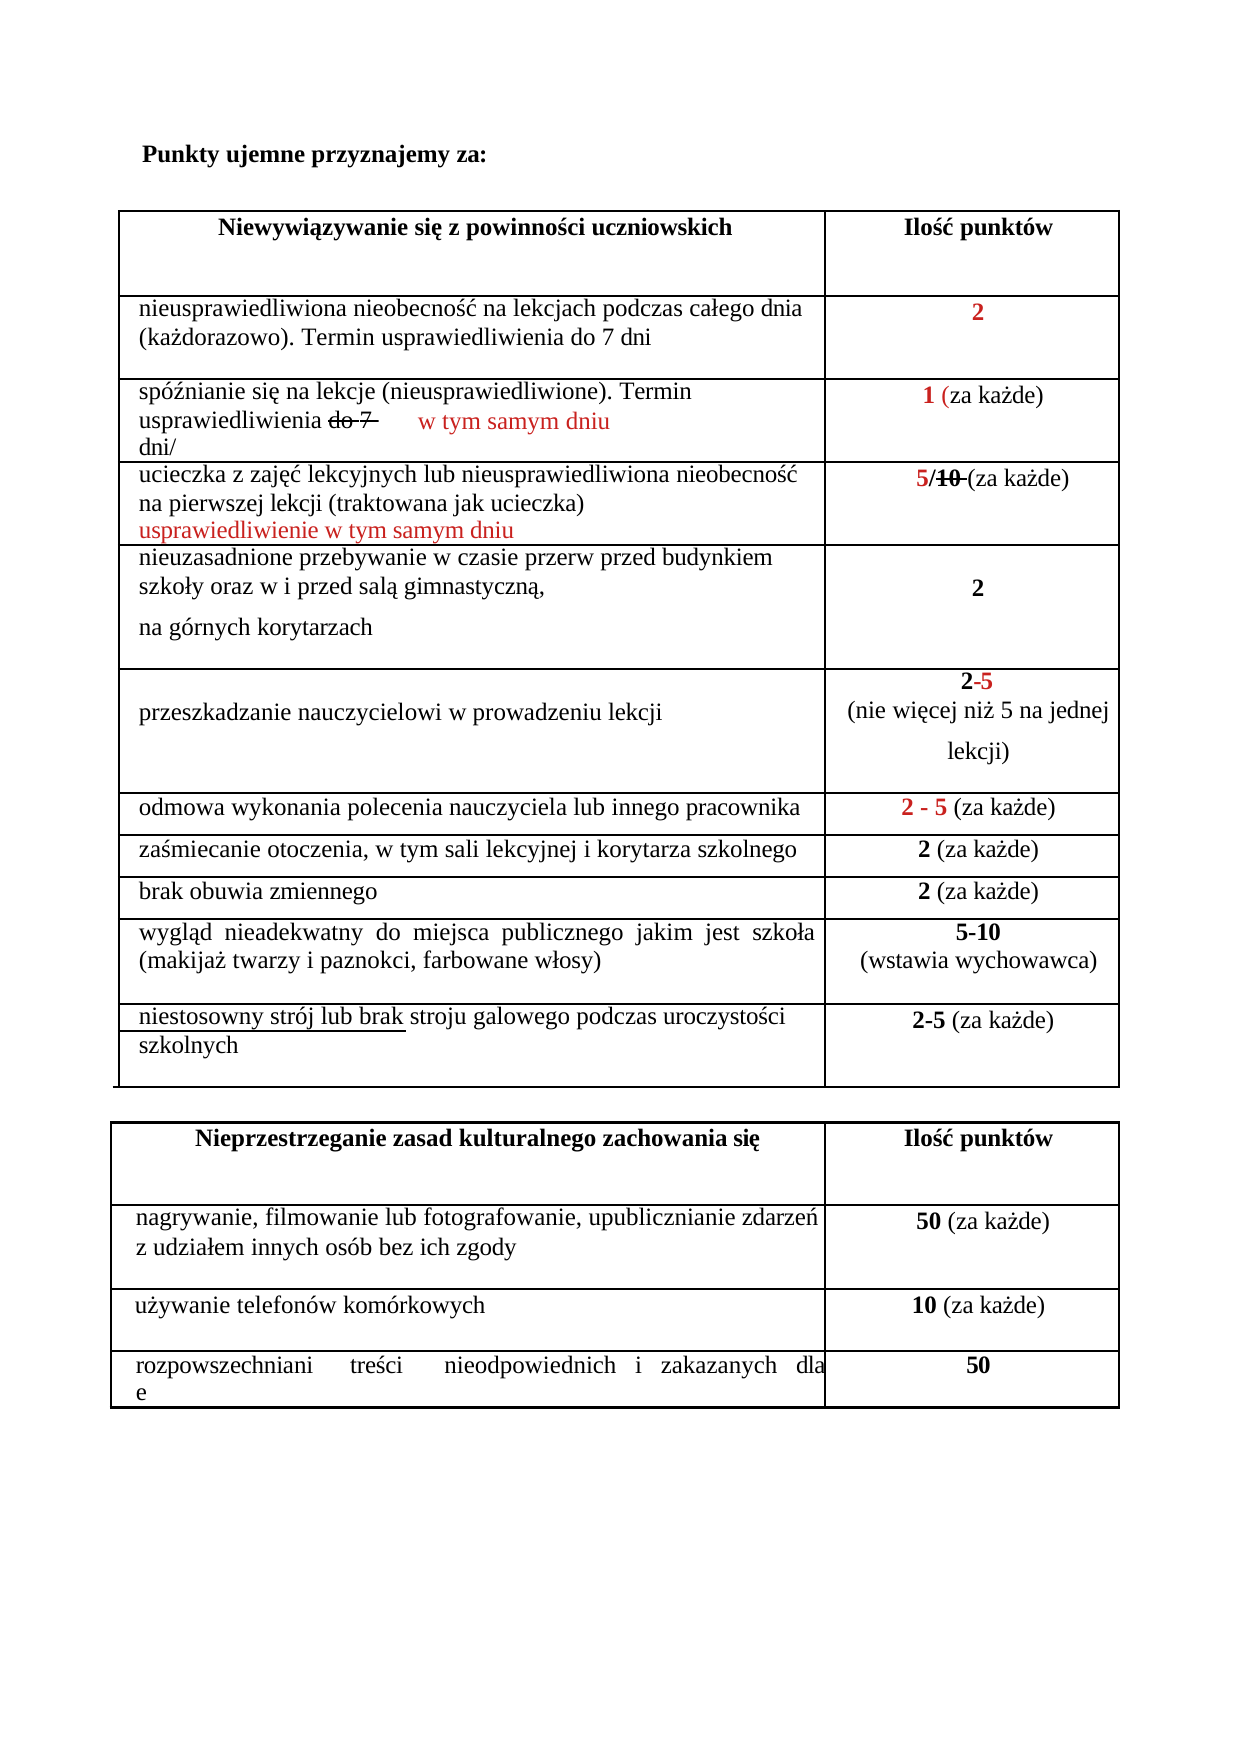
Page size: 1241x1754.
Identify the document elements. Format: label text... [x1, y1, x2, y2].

table_cell 2 - 5 (za każde) [826, 794, 1118, 834]
table_cell 10 (za każde) [826, 1290, 1118, 1350]
text Punkty ujemne przyznajemy za: [142, 139, 1137, 168]
table_cell treści [320, 1352, 406, 1406]
table_cell 2 [826, 297, 1118, 378]
table_cell (wstawia wychowawca) [826, 946, 1118, 1003]
table_cell 50 (za każde) [826, 1206, 1118, 1288]
table_cell nieusprawiedliwiona nieobecność na lekcjach podczas całego dnia [120, 297, 824, 321]
table_cell z udziałem innych osób bez ich zgody [119, 1231, 824, 1288]
table_cell nieuzasadnione przebywanie w czasie przerw przed budynkiem [120, 546, 824, 570]
table_cell 2 (za każde) [826, 836, 1118, 876]
table_cell na górnych korytarzach [120, 604, 406, 668]
table_cell przeszkadzanie nauczycielowi w prowadzeniu lekcji [120, 670, 824, 792]
table_cell 2 (za każde) [826, 878, 1118, 918]
table_cell lekcji) [826, 728, 1118, 792]
table_cell ucieczka z zajęć lekcyjnych lub nieusprawiedliwiona nieobecność [120, 463, 824, 487]
table_cell (makijaż twarzy i paznokci, farbowane włosy) [120, 946, 824, 1003]
table_cell [320, 1032, 406, 1086]
table_header Niewywiązywanie się z powinności uczniowskich [120, 212, 824, 295]
table_cell 5-10 [826, 920, 1118, 946]
table_cell nagrywanie, filmowanie lub fotografowanie, upublicznianie zdarzeń [119, 1206, 824, 1231]
table_header Ilość punktów [826, 212, 1118, 295]
table_cell rozpowszechnianie [119, 1352, 320, 1406]
table_cell [112, 1352, 119, 1406]
table_cell 2-5 (za każde) [826, 1005, 1118, 1086]
table_cell odmowa wykonania polecenia nauczyciela lub innego pracownika [120, 794, 824, 834]
table_cell 2-5 [826, 670, 1118, 695]
table_cell [406, 604, 824, 668]
table_cell Nieprzestrzeganie zasad kulturalnego zachowania się [112, 1124, 824, 1204]
table_cell niestosowny strój lub brak stroju galowego podczas uroczystości [120, 1005, 824, 1029]
table_cell szkoły oraz w i przed salą gimnastyczną, [120, 570, 824, 604]
table_cell szkolnych [120, 1032, 320, 1086]
table_cell [111, 1086, 1119, 1121]
table_cell na pierwszej lekcji (traktowana jak ucieczka) usprawiedliwienie w tym samym dniu [120, 487, 824, 544]
table_cell używanie telefonów komórkowych [112, 1290, 824, 1350]
table_cell nieodpowiednich i zakazanych dla [406, 1352, 824, 1406]
table_cell (nie więcej niż 5 na jednej [826, 695, 1118, 728]
table_header [111, 210, 118, 1086]
table_cell wygląd nieadekwatny do miejsca publicznego jakim jest szkoła [120, 920, 824, 946]
table_cell 1 (za każde) [826, 380, 1118, 461]
table_cell (każdorazowo). Termin usprawiedliwienia do 7 dni [120, 321, 824, 378]
table_cell [112, 1206, 119, 1231]
table_cell w tym samym dniu [406, 404, 824, 461]
table_cell Ilość punktów [826, 1124, 1118, 1204]
table_cell [112, 1231, 119, 1288]
table_cell 5/10 (za każde) [826, 463, 1118, 544]
table_cell brak obuwia zmiennego [120, 878, 824, 918]
table_cell zaśmiecanie otoczenia, w tym sali lekcyjnej i korytarza szkolnego [120, 836, 824, 876]
table_cell spóźnianie się na lekcje (nieusprawiedliwione). Termin [120, 380, 824, 404]
table_cell 2 [826, 546, 1118, 668]
table_cell [406, 1030, 824, 1086]
table_cell usprawiedliwienia do 7 dni/ [120, 404, 406, 461]
table_cell 50 [826, 1352, 1118, 1406]
